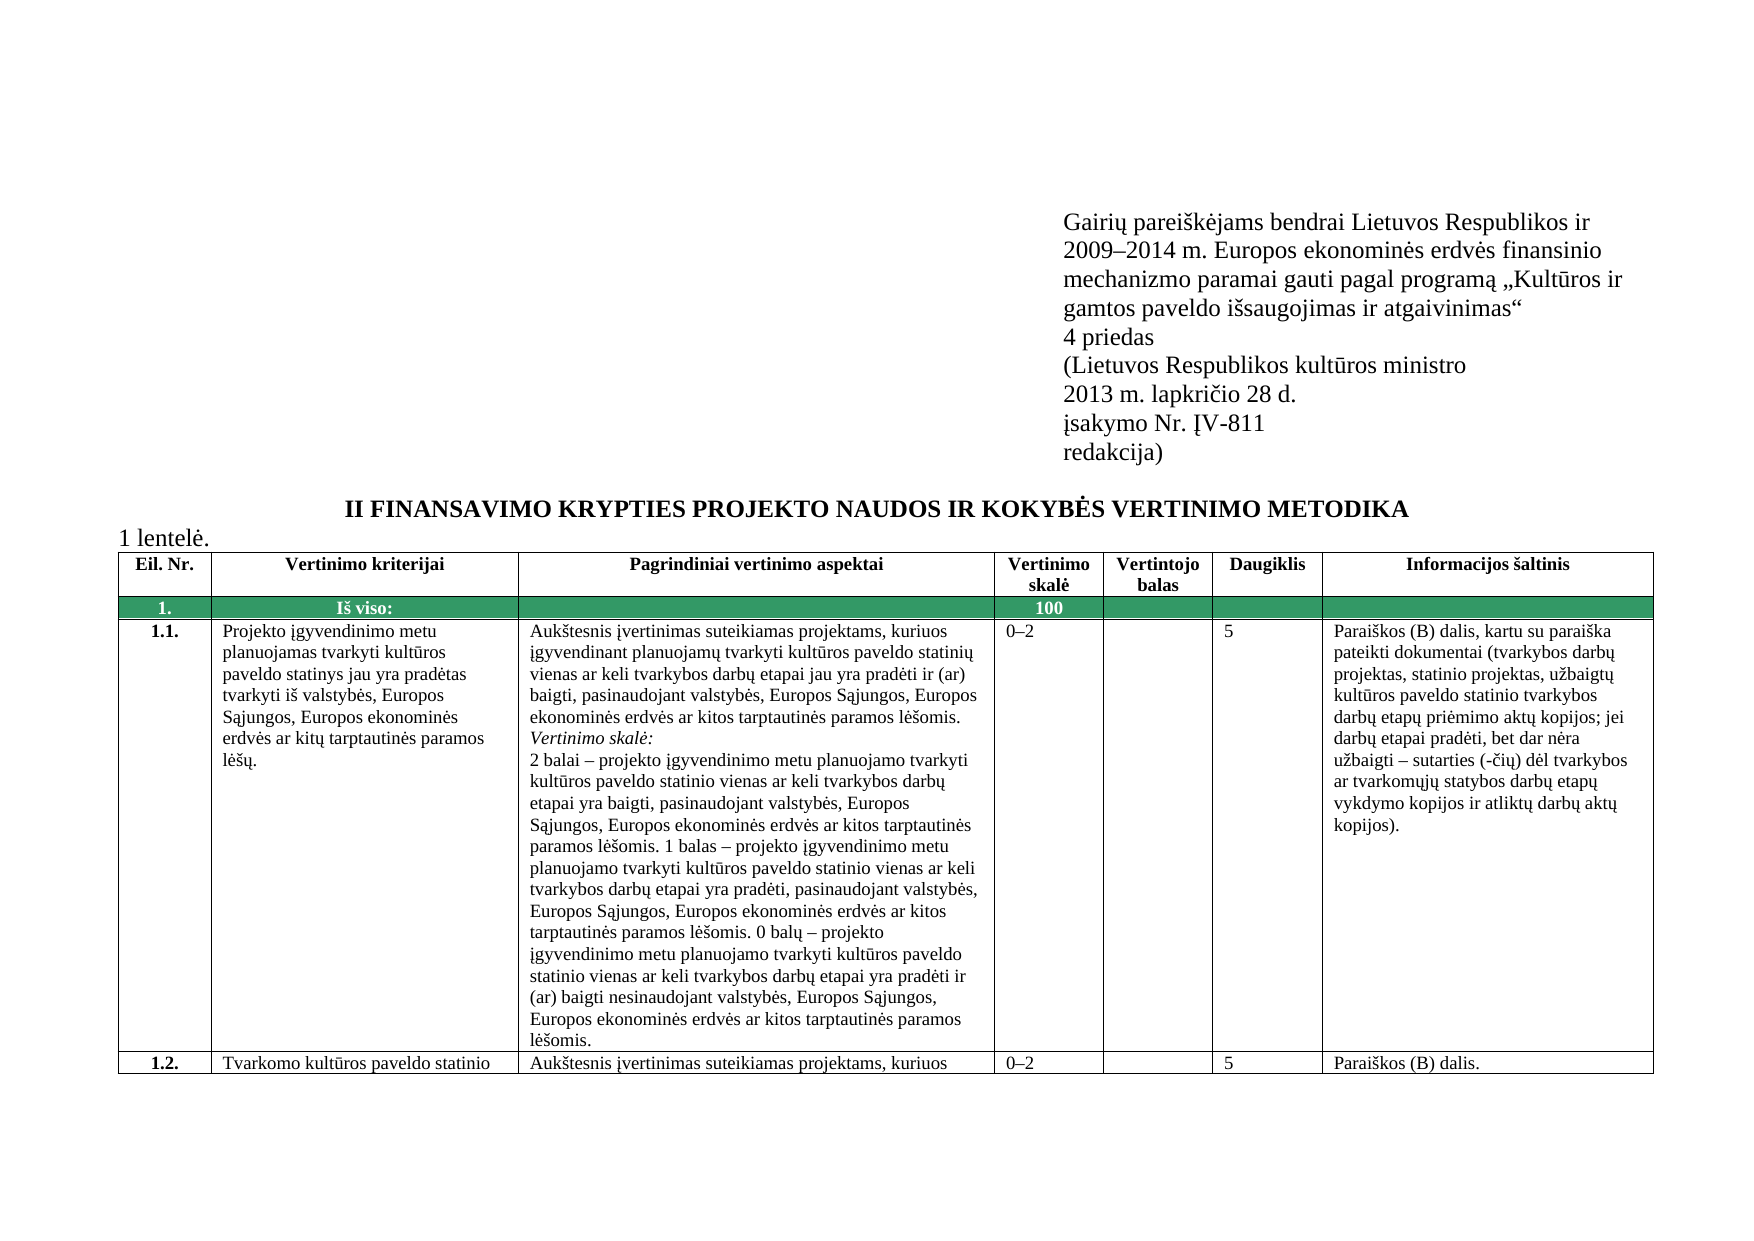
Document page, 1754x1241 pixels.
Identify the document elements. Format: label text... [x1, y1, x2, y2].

table_cell 1.2. [119, 1052, 211, 1073]
table_header Daugiklis [1213, 553, 1322, 596]
table_cell 0–2 [995, 620, 1103, 1051]
table_cell 1. [119, 597, 211, 618]
table_header Informacijos šaltinis [1323, 553, 1653, 596]
text 4 priedas [1063, 322, 1636, 350]
table_cell 0–2 [995, 1052, 1103, 1073]
text redakcija) [1063, 437, 1636, 465]
table_cell Aukštesnis įvertinimas suteikiamas projektams, kuriuos [519, 1052, 994, 1073]
table_header Vertinimo kriterijai [212, 553, 518, 596]
table_header Vertintojo balas [1104, 553, 1212, 596]
table_header Eil. Nr. [119, 553, 211, 596]
text 1 lentelė. [118, 523, 1636, 552]
table_cell [1104, 597, 1212, 618]
table_cell [1323, 597, 1653, 618]
table_cell [1104, 620, 1212, 1051]
table_cell [519, 597, 994, 618]
table_cell Aukštesnis įvertinimas suteikiamas projektams, kuriuos įgyvendinant planuojamų tvarkyti kultūros paveldo statinių vienas ar keli tvarkybos darbų etapai jau yra pradėti ir (ar) baigti, pasinaudojant valstybės, Europos Sąjungos, Europos ekonominės erdvės ar kitos tarptautinės paramos lėšomis. Vertinimo skalė: 2 balai – projekto įgyvendinimo metu planuojamo tvarkyti kultūros paveldo statinio vienas ar keli tvarkybos darbų etapai yra baigti, pasinaudojant valstybės, Europos Sąjungos, Europos ekonominės erdvės ar kitos tarptautinės paramos lėšomis. 1 balas – projekto įgyvendinimo metu planuojamo tvarkyti kultūros paveldo statinio vienas ar keli tvarkybos darbų etapai yra pradėti, pasinaudojant valstybės, Europos Sąjungos, Europos ekonominės erdvės ar kitos tarptautinės paramos lėšomis. 0 balų – projekto įgyvendinimo metu planuojamo tvarkyti kultūros paveldo statinio vienas ar keli tvarkybos darbų etapai yra pradėti ir (ar) baigti nesinaudojant valstybės, Europos Sąjungos, Europos ekonominės erdvės ar kitos tarptautinės paramos lėšomis. [519, 620, 994, 1051]
table_header Vertinimo skalė [995, 553, 1103, 596]
table_cell [1104, 1052, 1212, 1073]
text 2013 m. lapkričio 28 d. [1063, 379, 1636, 408]
table_cell Iš viso: [212, 597, 518, 618]
text II FINANSAVIMO KRYPTIES PROJEKTO NAUDOS IR KOKYBĖS VERTINIMO METODIKA [118, 494, 1636, 523]
text įsakymo Nr. ĮV-811 [1063, 408, 1636, 437]
table_cell Tvarkomo kultūros paveldo statinio [212, 1052, 518, 1073]
table_cell 5 [1213, 1052, 1322, 1073]
table_cell Projekto įgyvendinimo metu planuojamas tvarkyti kultūros paveldo statinys jau yra pradėtas tvarkyti iš valstybės, Europos Sąjungos, Europos ekonominės erdvės ar kitų tarptautinės paramos lėšų. [212, 620, 518, 1051]
table_cell [1213, 597, 1322, 618]
table_cell 1.1. [119, 620, 211, 1051]
table_cell 5 [1213, 620, 1322, 1051]
table_cell Paraiškos (B) dalis, kartu su paraiška pateikti dokumentai (tvarkybos darbų projektas, statinio projektas, užbaigtų kultūros paveldo statinio tvarkybos darbų etapų priėmimo aktų kopijos; jei darbų etapai pradėti, bet dar nėra užbaigti – sutarties (-čių) dėl tvarkybos ar tvarkomųjų statybos darbų etapų vykdymo kopijos ir atliktų darbų aktų kopijos). [1323, 620, 1653, 1051]
table_header Pagrindiniai vertinimo aspektai [519, 553, 994, 596]
text Gairių pareiškėjams bendrai Lietuvos Respublikos ir 2009–2014 m. Europos ekonominės erdvės finansinio mechanizmo paramai gauti pagal programą „Kultūros ir gamtos paveldo išsaugojimas ir atgaivinimas“ [1063, 207, 1636, 322]
table_cell Paraiškos (B) dalis. [1323, 1052, 1653, 1073]
table_cell 100 [995, 597, 1103, 618]
text (Lietuvos Respublikos kultūros ministro [1063, 350, 1636, 379]
